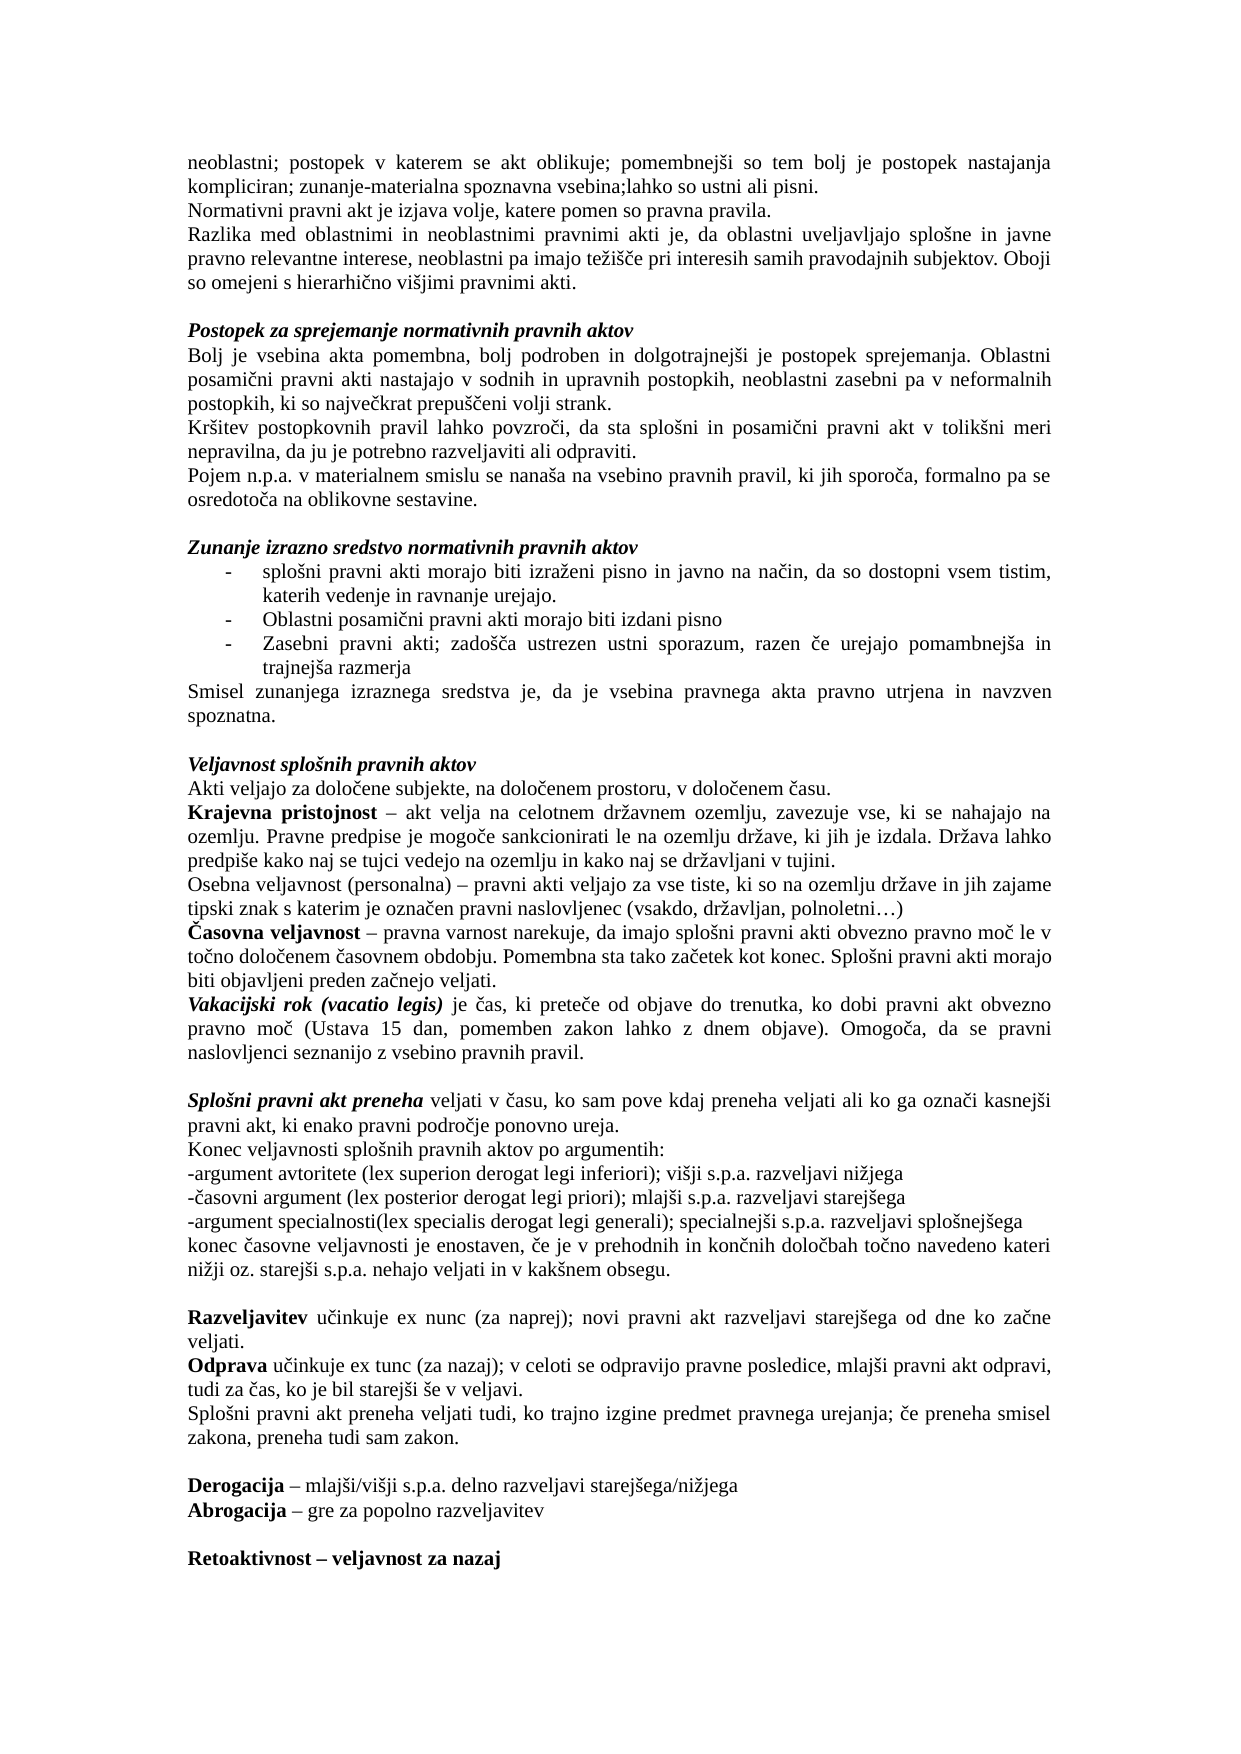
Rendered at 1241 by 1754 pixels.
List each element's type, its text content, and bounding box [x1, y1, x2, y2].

text Bolj je vsebina akta pomembna, bolj podroben in dolgotrajnejši je postopek sprejemanja. Oblastni posamični pravni akti nastajajo v sodnih in upravnih postopkih, neoblastni zasebni pa v neformalnih postopkih, ki so največkrat prepuščeni volji strank. [187, 342, 1053, 415]
text Retoaktivnost – veljavnost za nazaj [187, 1546, 1053, 1570]
text -argument avtoritete (lex superion derogat legi inferiori); višji s.p.a. razveljavi nižjega [187, 1161, 1053, 1185]
text Splošni pravni akt preneha veljati v času, ko sam pove kdaj preneha veljati ali ko ga označi kasnejši pravni akt, ki enako pravni področje ponovno ureja. [187, 1088, 1053, 1137]
text konec časovne veljavnosti je enostaven, če je v prehodnih in končnih določbah točno navedeno kateri nižji oz. starejši s.p.a. nehajo veljati in v kakšnem obsegu. [187, 1233, 1053, 1281]
list Zasebni pravni akti; zadošča ustrezen ustni sporazum, razen če urejajo pomambnejša in trajnejša razmerja [225, 631, 1053, 679]
text Kršitev postopkovnih pravil lahko povzroči, da sta splošni in posamični pravni akt v tolikšni meri nepravilna, da ju je potrebno razveljaviti ali odpraviti. [187, 415, 1053, 463]
text Smisel zunanjega izraznega sredstva je, da je vsebina pravnega akta pravno utrjena in navzven spoznatna. [187, 679, 1053, 727]
text Veljavnost splošnih pravnih aktov [187, 752, 1053, 776]
text Derogacija – mlajši/višji s.p.a. delno razveljavi starejšega/nižjega [187, 1473, 1053, 1497]
text neoblastni; postopek v katerem se akt oblikuje; pomembnejši so tem bolj je postopek nastajanja kompliciran; zunanje-materialna spoznavna vsebina;lahko so ustni ali pisni. [187, 150, 1053, 198]
text Abrogacija – gre za popolno razveljavitev [187, 1497, 1053, 1522]
text Postopek za sprejemanje normativnih pravnih aktov [187, 318, 1053, 342]
text Vakacijski rok (vacatio legis) je čas, ki preteče od objave do trenutka, ko dobi pravni akt obvezno pravno moč (Ustava 15 dan, pomemben zakon lahko z dnem objave). Omogoča, da se pravni naslovljenci seznanijo z vsebino pravnih pravil. [187, 992, 1053, 1064]
text Odprava učinkuje ex tunc (za nazaj); v celoti se odpravijo pravne posledice, mlajši pravni akt odpravi, tudi za čas, ko je bil starejši še v veljavi. [187, 1353, 1053, 1401]
text -argument specialnosti(lex specialis derogat legi generali); specialnejši s.p.a. razveljavi splošnejšega [187, 1209, 1053, 1233]
list splošni pravni akti morajo biti izraženi pisno in javno na način, da so dostopni vsem tistim, katerih vedenje in ravnanje urejajo. [225, 559, 1053, 607]
text -časovni argument (lex posterior derogat legi priori); mlajši s.p.a. razveljavi starejšega [187, 1185, 1053, 1209]
text Časovna veljavnost – pravna varnost narekuje, da imajo splošni pravni akti obvezno pravno moč le v točno določenem časovnem obdobju. Pomembna sta tako začetek kot konec. Splošni pravni akti morajo biti objavljeni preden začnejo veljati. [187, 920, 1053, 992]
text Razveljavitev učinkuje ex nunc (za naprej); novi pravni akt razveljavi starejšega od dne ko začne veljati. [187, 1305, 1053, 1353]
text Akti veljajo za določene subjekte, na določenem prostoru, v določenem času. [187, 776, 1053, 800]
text Zunanje izrazno sredstvo normativnih pravnih aktov [187, 535, 1053, 559]
text Osebna veljavnost (personalna) – pravni akti veljajo za vse tiste, ki so na ozemlju države in jih zajame tipski znak s katerim je označen pravni naslovljenec (vsakdo, državljan, polnoletni…) [187, 872, 1053, 920]
text Splošni pravni akt preneha veljati tudi, ko trajno izgine predmet pravnega urejanja; če preneha smisel zakona, preneha tudi sam zakon. [187, 1401, 1053, 1449]
text Konec veljavnosti splošnih pravnih aktov po argumentih: [187, 1137, 1053, 1161]
list Oblastni posamični pravni akti morajo biti izdani pisno [225, 607, 1053, 631]
text Normativni pravni akt je izjava volje, katere pomen so pravna pravila. [187, 198, 1053, 222]
text Pojem n.p.a. v materialnem smislu se nanaša na vsebino pravnih pravil, ki jih sporoča, formalno pa se osredotoča na oblikovne sestavine. [187, 463, 1053, 511]
text Razlika med oblastnimi in neoblastnimi pravnimi akti je, da oblastni uveljavljajo splošne in javne pravno relevantne interese, neoblastni pa imajo težišče pri interesih samih pravodajnih subjektov. Oboji so omejeni s hierarhično višjimi pravnimi akti. [187, 222, 1053, 294]
text Krajevna pristojnost – akt velja na celotnem državnem ozemlju, zavezuje vse, ki se nahajajo na ozemlju. Pravne predpise je mogoče sankcionirati le na ozemlju države, ki jih je izdala. Država lahko predpiše kako naj se tujci vedejo na ozemlju in kako naj se državljani v tujini. [187, 800, 1053, 872]
